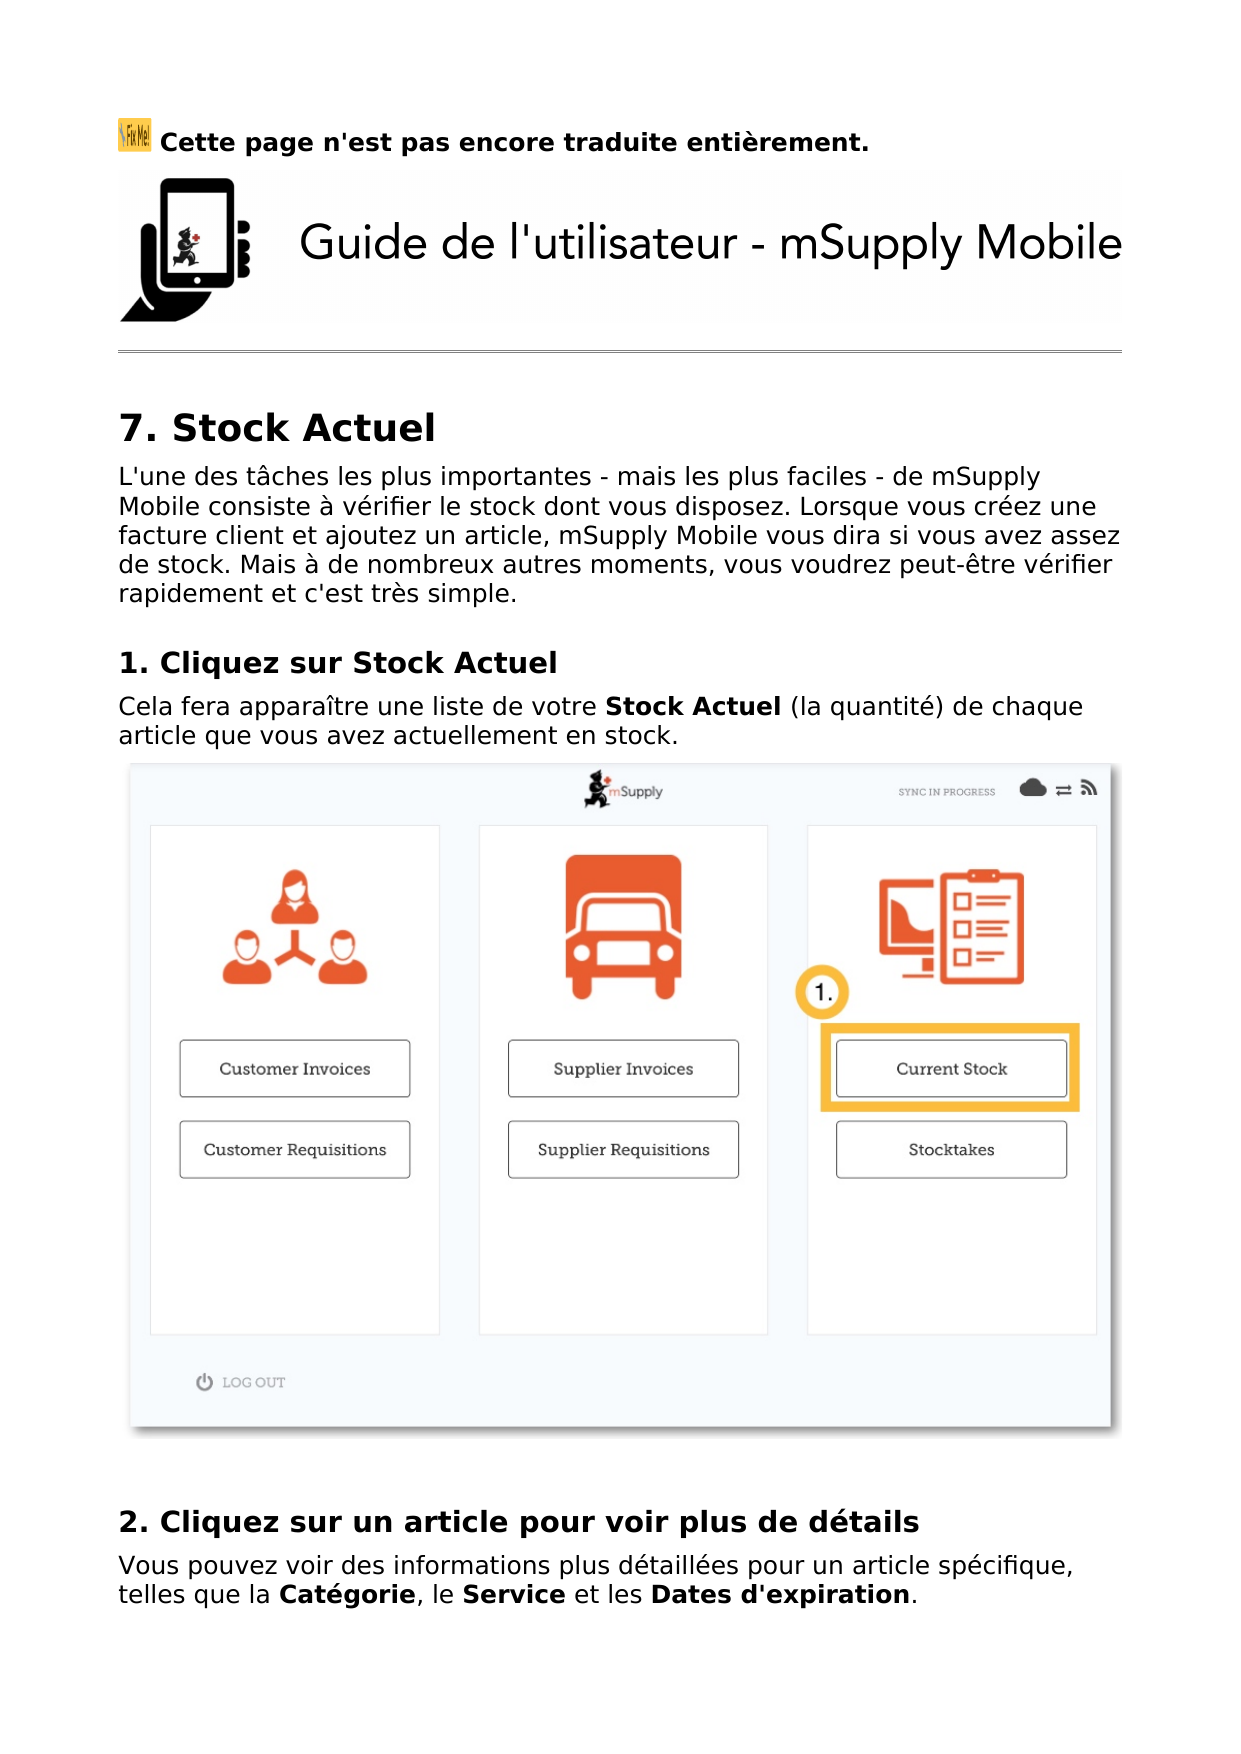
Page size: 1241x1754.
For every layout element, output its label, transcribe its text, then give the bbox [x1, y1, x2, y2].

subtitle 2. Cliquez sur un article pour voir plus de détails [118, 1505, 1122, 1539]
text L'une des tâches les plus importantes - mais les plus faciles - de mSupply Mobile consiste à vérifier le stock dont vous disposez. Lorsque vous créez une facture client et ajoutez un article, mSupply Mobile vous dira si vous avez assez de stock. Mais à de nombreux autres moments, vous voudrez peut-être vérifier rapidement et c'est très simple. [118, 463, 1122, 608]
text Cela fera apparaître une liste de votre Stock Actuel (la quantité) de chaque article que vous avez actuellement en stock. [118, 692, 1122, 751]
subtitle 7. Stock Actuel [118, 406, 1122, 450]
text Cette page n'est pas encore traduite entièrement. [118, 118, 1122, 157]
subtitle 1. Cliquez sur Stock Actuel [118, 646, 1122, 680]
text Vous pouvez voir des informations plus détaillées pour un article spécifique, telles que la Catégorie, le Service et les Dates d'expiration. [118, 1551, 1122, 1610]
picture [118, 170, 1123, 323]
picture [118, 763, 1123, 1439]
